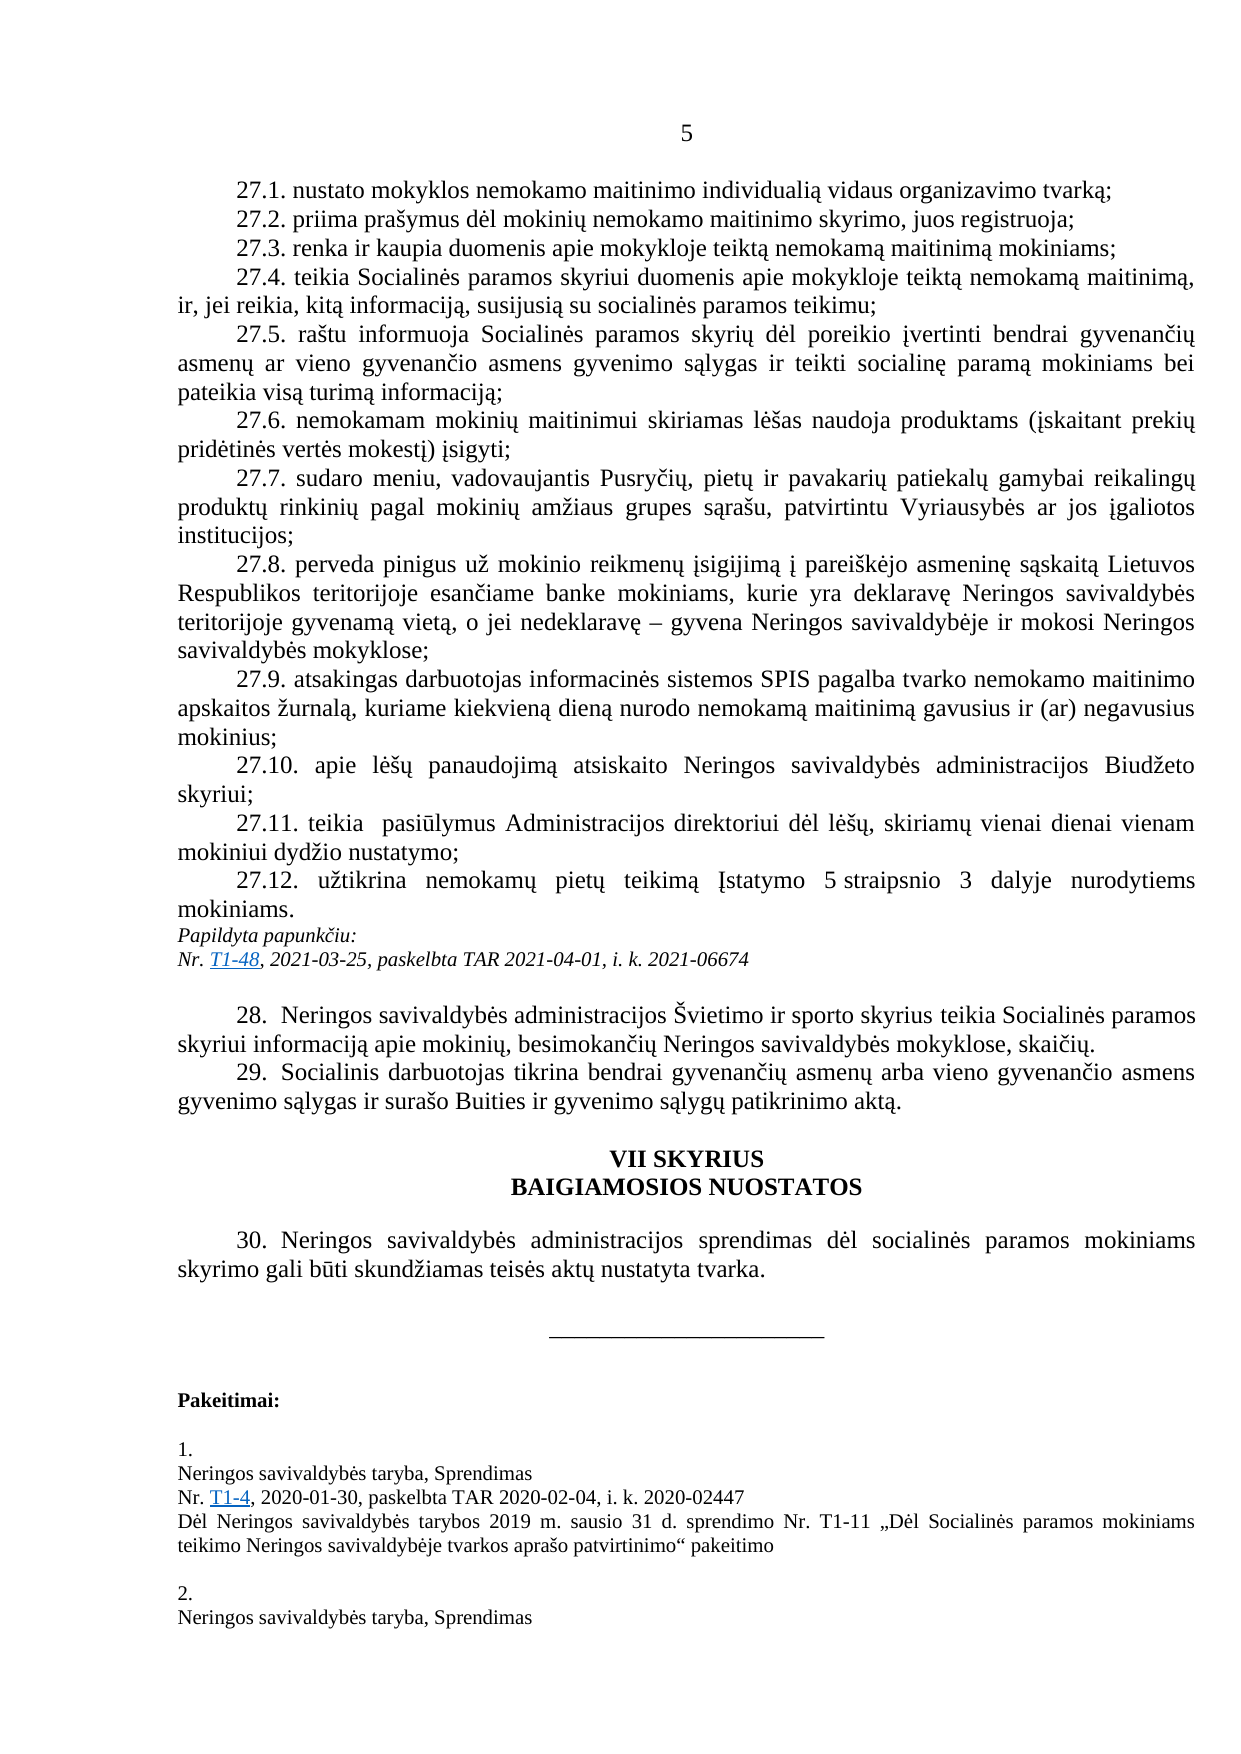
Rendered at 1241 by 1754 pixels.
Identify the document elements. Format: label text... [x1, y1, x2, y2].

text Nr. T1-4, 2020-01-30, paskelbta TAR 2020-02-04, i. k. 2020-02447 [177, 1485, 1196, 1509]
text 27.10. apie lėšų panaudojimą atsiskaito Neringos savivaldybės administracijos Biudžeto skyriui; [177, 751, 1196, 808]
subtitle VII SKYRIUS [177, 1144, 1196, 1172]
text Papildyta papunkčiu: [177, 923, 1196, 947]
text 27.7. sudaro meniu, vadovaujantis Pusryčių, pietų ir pavakarių patiekalų gamybai reikalingų produktų rinkinių pagal mokinių amžiaus grupes sąrašu, patvirtintu Vyriausybės ar jos įgaliotos institucijos; [177, 463, 1196, 549]
text 30. Neringos savivaldybės administracijos sprendimas dėl socialinės paramos mokiniams skyrimo gali būti skundžiamas teisės aktų nustatyta tvarka. [177, 1225, 1196, 1283]
text Neringos savivaldybės taryba, Sprendimas [177, 1605, 1196, 1629]
text 27.2. priima prašymus dėl mokinių nemokamo maitinimo skyrimo, juos registruoja; [177, 204, 1196, 233]
text Neringos savivaldybės taryba, Sprendimas [177, 1461, 1196, 1485]
text 27.1. nustato mokyklos nemokamo maitinimo individualią vidaus organizavimo tvarką; [177, 176, 1196, 204]
text Nr. T1-48, 2021-03-25, paskelbta TAR 2021-04-01, i. k. 2021-06674 [177, 947, 1196, 971]
text ______________________ [177, 1312, 1196, 1340]
text 27.8. perveda pinigus už mokinio reikmenų įsigijimą į pareiškėjo asmeninę sąskaitą Lietuvos Respublikos teritorijoje esančiame banke mokiniams, kurie yra deklaravę Neringos savivaldybės teritorijoje gyvenamą vietą, o jei nedeklaravę – gyvena Neringos savivaldybėje ir mokosi Neringos savivaldybės mokyklose; [177, 549, 1196, 664]
text 27.11. teikia pasiūlymus Administracijos direktoriui dėl lėšų, skiriamų vienai dienai vienam mokiniui dydžio nustatymo; [177, 808, 1196, 866]
text Dėl Neringos savivaldybės tarybos 2019 m. sausio 31 d. sprendimo Nr. T1-11 „Dėl Socialinės paramos mokiniams teikimo Neringos savivaldybėje tvarkos aprašo patvirtinimo“ pakeitimo [177, 1509, 1196, 1557]
text 27.9. atsakingas darbuotojas informacinės sistemos SPIS pagalba tvarko nemokamo maitinimo apskaitos žurnalą, kuriame kiekvieną dieną nurodo nemokamą maitinimą gavusius ir (ar) negavusius mokinius; [177, 664, 1196, 751]
subtitle BAIGIAMOSIOS NUOSTATOS [177, 1172, 1196, 1201]
text 29. Socialinis darbuotojas tikrina bendrai gyvenančių asmenų arba vieno gyvenančio asmens gyvenimo sąlygas ir surašo Buities ir gyvenimo sąlygų patikrinimo aktą. [177, 1057, 1196, 1115]
text 28. Neringos savivaldybės administracijos Švietimo ir sporto skyrius teikia Socialinės paramos skyriui informaciją apie mokinių, besimokančių Neringos savivaldybės mokyklose, skaičių. [177, 1000, 1196, 1057]
text Pakeitimai: [177, 1388, 1196, 1412]
text 27.4. teikia Socialinės paramos skyriui duomenis apie mokykloje teiktą nemokamą maitinimą, ir, jei reikia, kitą informaciją, susijusią su socialinės paramos teikimu; [177, 262, 1196, 319]
text 27.6. nemokamam mokinių maitinimui skiriamas lėšas naudoja produktams (įskaitant prekių pridėtinės vertės mokestį) įsigyti; [177, 406, 1196, 463]
text 2. [177, 1581, 1196, 1605]
text 27.5. raštu informuoja Socialinės paramos skyrių dėl poreikio įvertinti bendrai gyvenančių asmenų ar vieno gyvenančio asmens gyvenimo sąlygas ir teikti socialinę paramą mokiniams bei pateikia visą turimą informaciją; [177, 319, 1196, 406]
text 1. [177, 1437, 1196, 1461]
text 27.3. renka ir kaupia duomenis apie mokykloje teiktą nemokamą maitinimą mokiniams; [177, 233, 1196, 262]
text 27.12. užtikrina nemokamų pietų teikimą Įstatymo 5 straipsnio 3 dalyje nurodytiems mokiniams. [177, 866, 1196, 923]
